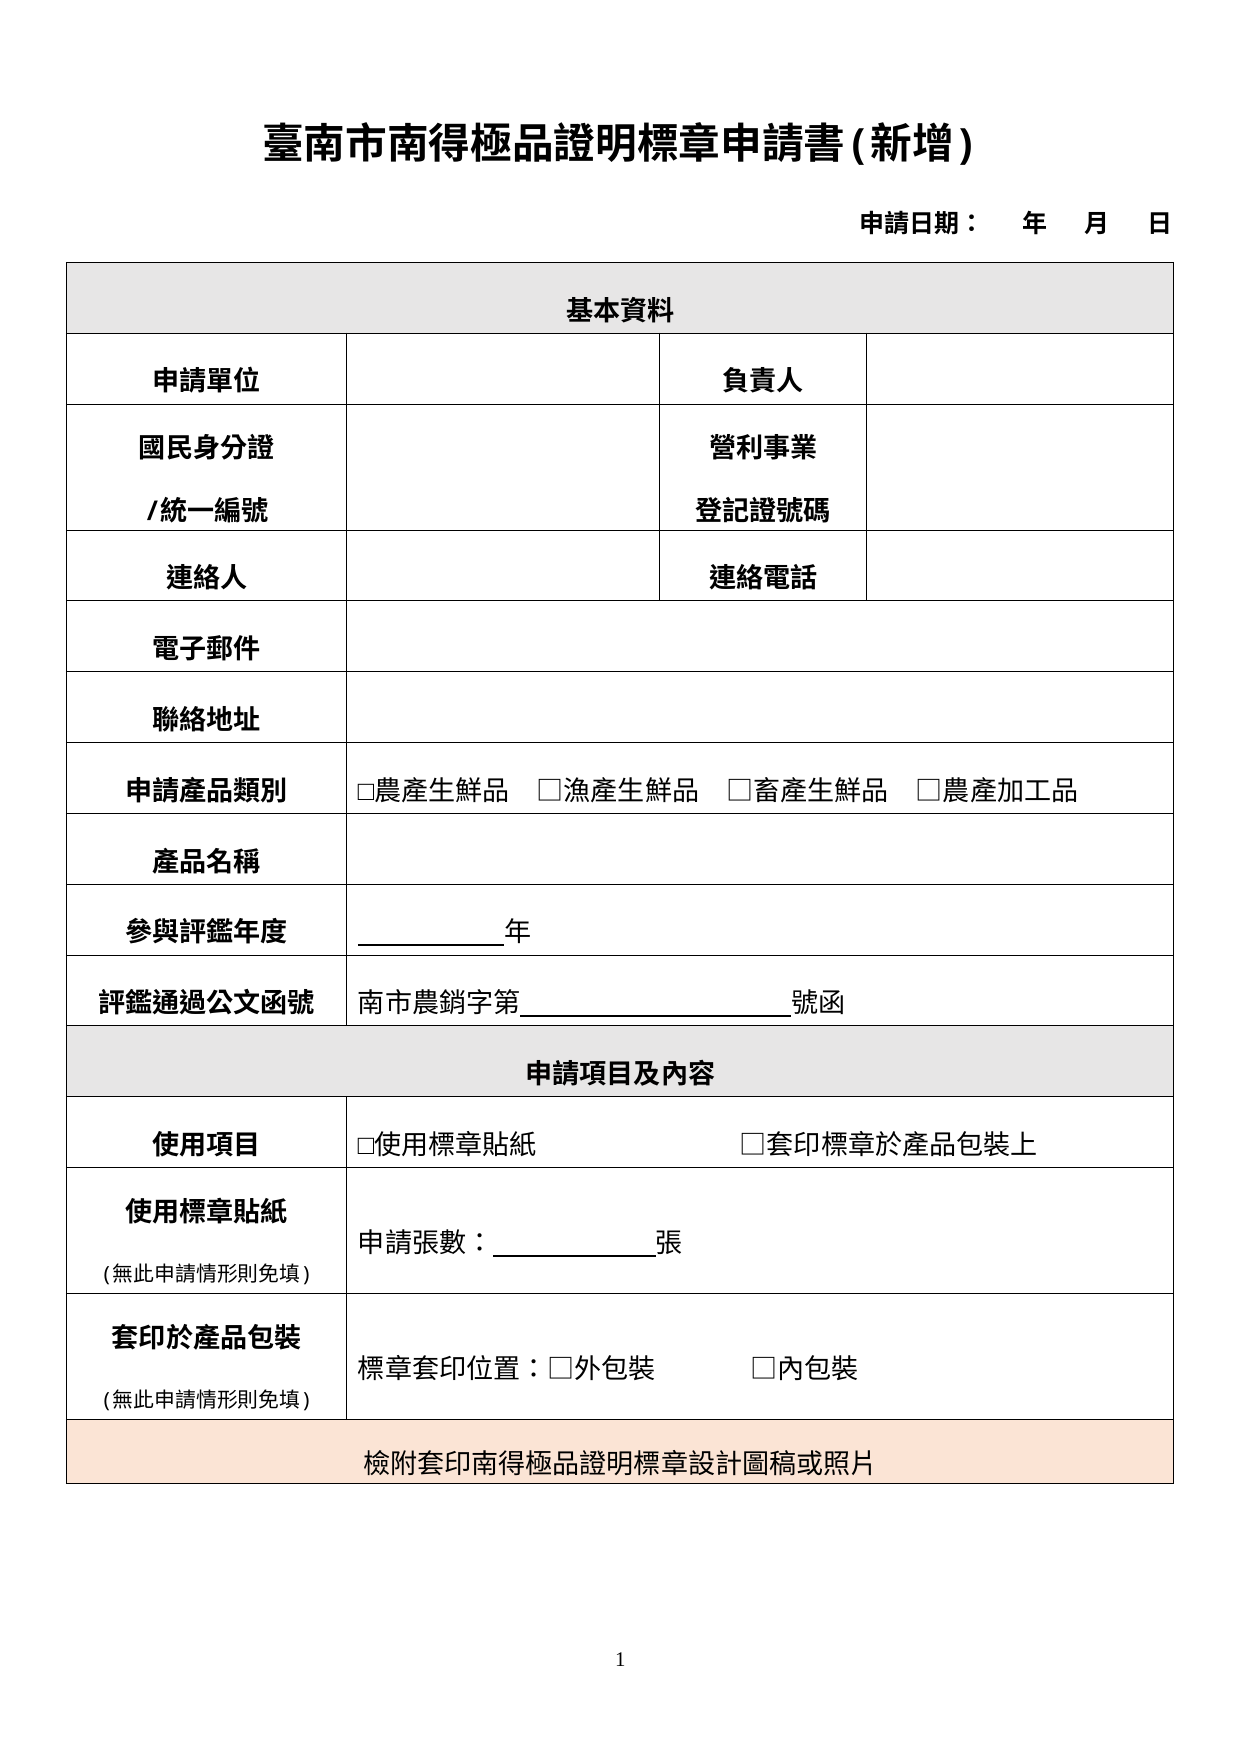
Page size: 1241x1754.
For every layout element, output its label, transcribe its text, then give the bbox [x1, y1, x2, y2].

table_cell □使用標章貼紙 □套印標章於產品包裝上 [347, 1097, 1173, 1167]
table_cell [867, 334, 1173, 403]
text 申請日期： 年 月 日 [187, 180, 1199, 243]
table_cell 申請張數： 張 [347, 1168, 1173, 1293]
table_header 基本資料 [67, 263, 1173, 333]
table_cell 評鑑通過公文函號 [67, 956, 346, 1025]
table_cell [347, 601, 1173, 671]
table_cell 使用標章貼紙 (無此申請情形則免填) [67, 1168, 346, 1293]
table_cell 南市農銷字第 號函 [347, 956, 1173, 1025]
table_cell 連絡人 [67, 531, 346, 600]
table_cell [347, 672, 1173, 742]
table_cell [867, 405, 1173, 529]
text 臺南市南得極品證明標章申請書(新增) [187, 99, 1053, 161]
table_cell 產品名稱 [67, 814, 346, 884]
table_cell 申請單位 [67, 334, 346, 403]
table_cell 套印於產品包裝 (無此申請情形則免填) [67, 1294, 346, 1419]
table_cell 申請項目及內容 [67, 1026, 1173, 1096]
table_cell 電子郵件 [67, 601, 346, 671]
table_cell [867, 531, 1173, 600]
table_cell [347, 814, 1173, 884]
table_cell 標章套印位置：□外包裝 □內包裝 [347, 1294, 1173, 1419]
table_cell 參與評鑑年度 [67, 885, 346, 954]
table_cell 負責人 [660, 334, 866, 403]
table_cell 使用項目 [67, 1097, 346, 1167]
table_cell □農產生鮮品 □漁產生鮮品 □畜產生鮮品 □農產加工品 [347, 743, 1173, 813]
table_cell [347, 334, 659, 403]
table_cell 連絡電話 [660, 531, 866, 600]
table_cell [347, 531, 659, 600]
table_cell 年 [347, 885, 1173, 954]
table_cell [347, 405, 659, 529]
table_cell 申請產品類別 [67, 743, 346, 813]
table_cell 聯絡地址 [67, 672, 346, 742]
table_cell 國民身分證 /統一編號 [67, 405, 346, 529]
table_cell 檢附套印南得極品證明標章設計圖稿或照片 [67, 1420, 1173, 1483]
table_cell 營利事業 登記證號碼 [660, 405, 866, 529]
